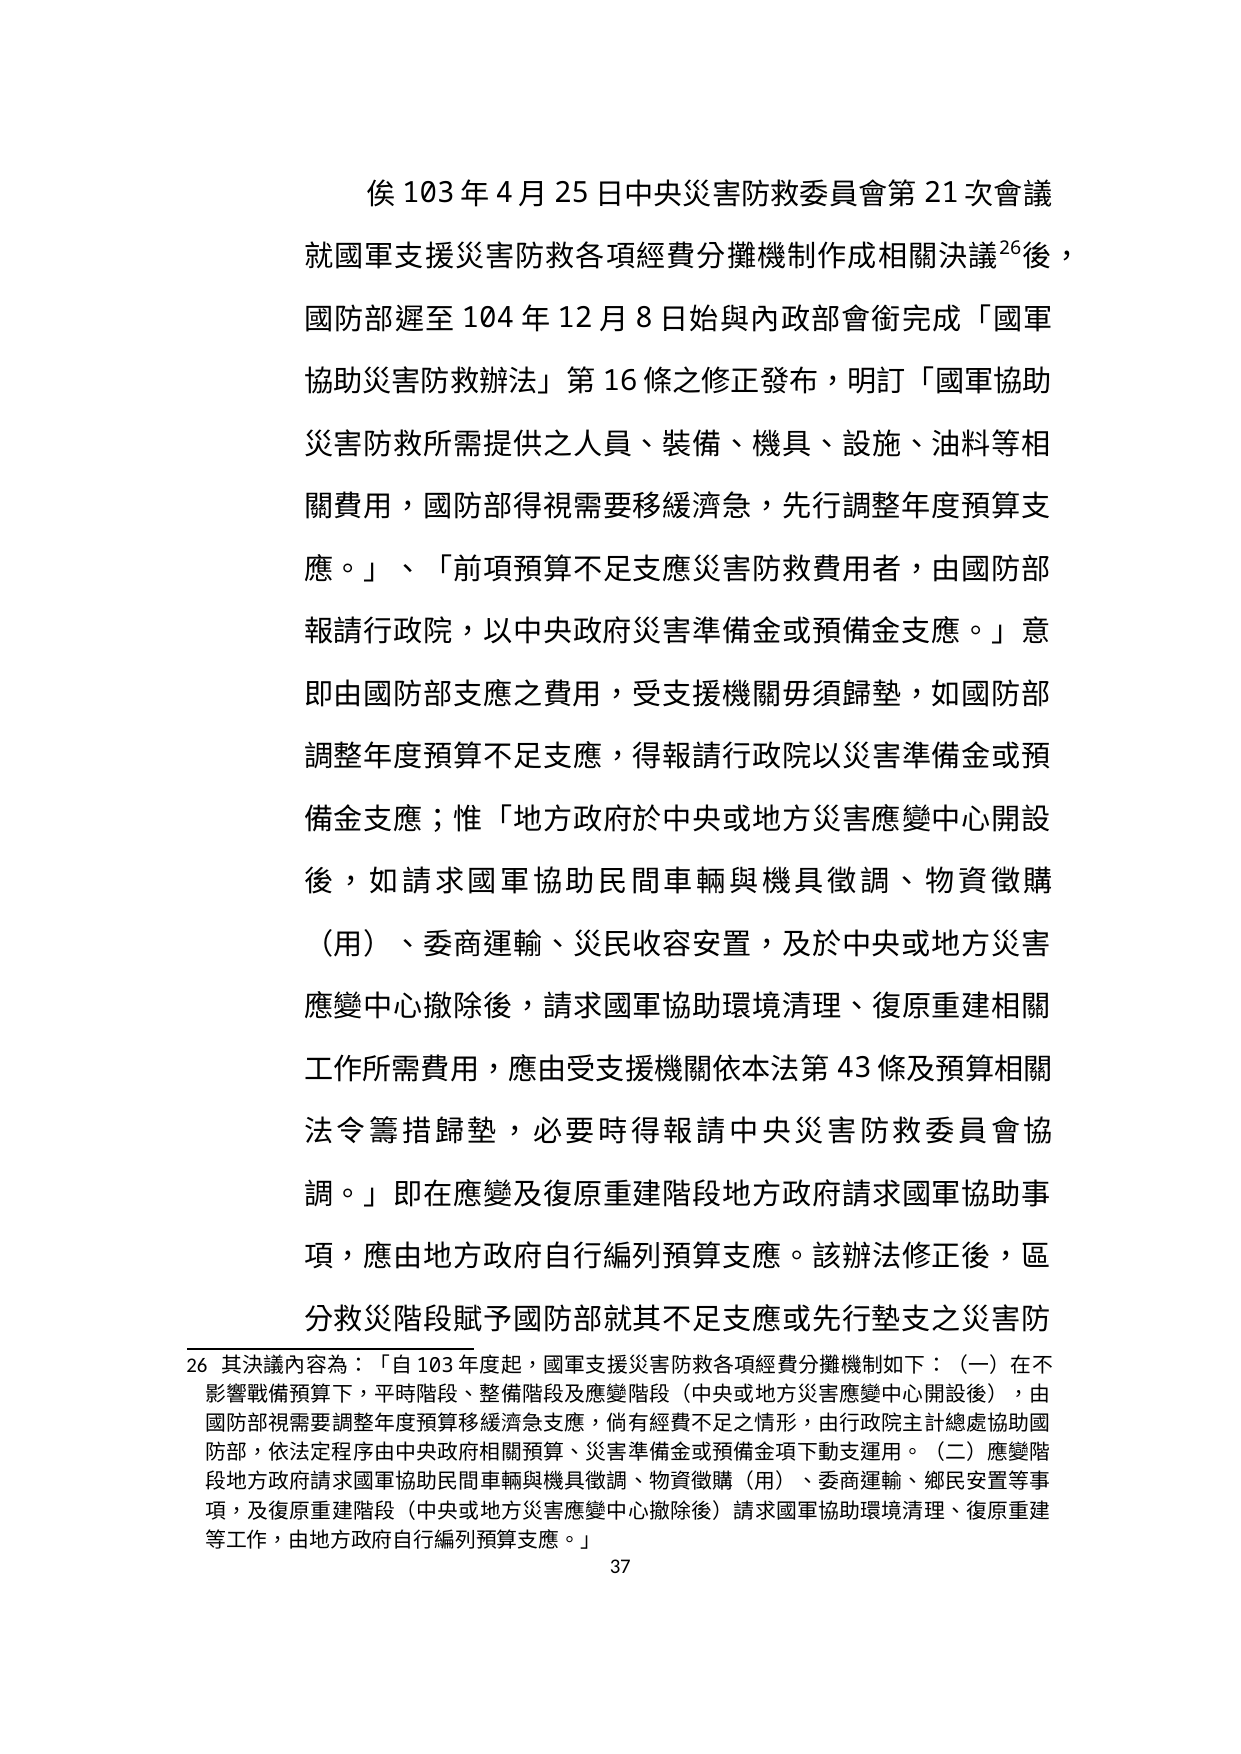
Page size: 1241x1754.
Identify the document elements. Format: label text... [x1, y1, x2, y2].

text 俟103年4月25日中央災害防救委員會第21次會議就國軍支援災害防救各項經費分攤機制作成相關決議後，國防部遲至104年12月8日始與內政部會銜完成「國軍協助災害防救辦法」第16條之修正發布，明訂「國軍協助災害防救所需提供之人員、裝備、機具、設施、油料等相關費用，國防部得視需要移緩濟急，先行調整年度預算支應。」、「前項預算不足支應災害防救費用者，由國防部報請行政院，以中央政府災害準備金或預備金支應。」意即由國防部支應之費用，受支援機關毋須歸墊，如國防部調整年度預算不足支應，得報請行政院以災害準備金或預備金支應；惟「地方政府於中央或地方災害應變中心開設後，如請求國軍協助民間車輛與機具徵調、物資徵購（用）、委商運輸、災民收容安置，及於中央或地方災害應變中心撤除後，請求國軍協助環境清理、復原重建相關工作所需費用，應由受支援機關依本法第43條及預算相關法令籌措歸墊，必要時得報請中央災害防救委員會協調。」即在應變及復原重建階段地方政府請求國軍協助事項，應由地方政府自行編列預算支應。該辦法修正後，區分救災階段賦予國防部就其不足支應或先行墊支之災害防救經費，得向行政院或受支援地方政府之請求權，惟此等由國防部先行墊支，後請中央或地方機關依法歸墊之機制前即有之，惟國防部歷年來卻均自行吸收所墊支之支援(協助)災害防救經費，並未依規定申獲歸墊，縱103年4月中央災害防救委員會就相關經費分攤方式作成決議並自103年度起實施後亦然，顯未致力維護機關應有權益且有礙戰訓要務之辦理。該辦法修正後，未來端視國防部能否本於自身權益及國防戰備本務之需求落實執行。 [304, 150, 1053, 1337]
text 其決議內容為：「自103年度起，國軍支援災害防救各項經費分攤機制如下：（一）在不影響戰備預算下，平時階段、整備階段及應變階段（中央或地方災害應變中心開設後），由國防部視需要調整年度預算移緩濟急支應，倘有經費不足之情形，由行政院主計總處協助國防部，依法定程序由中央政府相關預算、災害準備金或預備金項下動支運用。（二）應變階段地方政府請求國軍協助民間車輛與機具徵調、物資徵購（用）、委商運輸、鄉民安置等事項，及復原重建階段（中央或地方災害應變中心撤除後）請求國軍協助環境清理、復原重建等工作，由地方政府自行編列預算支應。」 [186, 1349, 1053, 1553]
